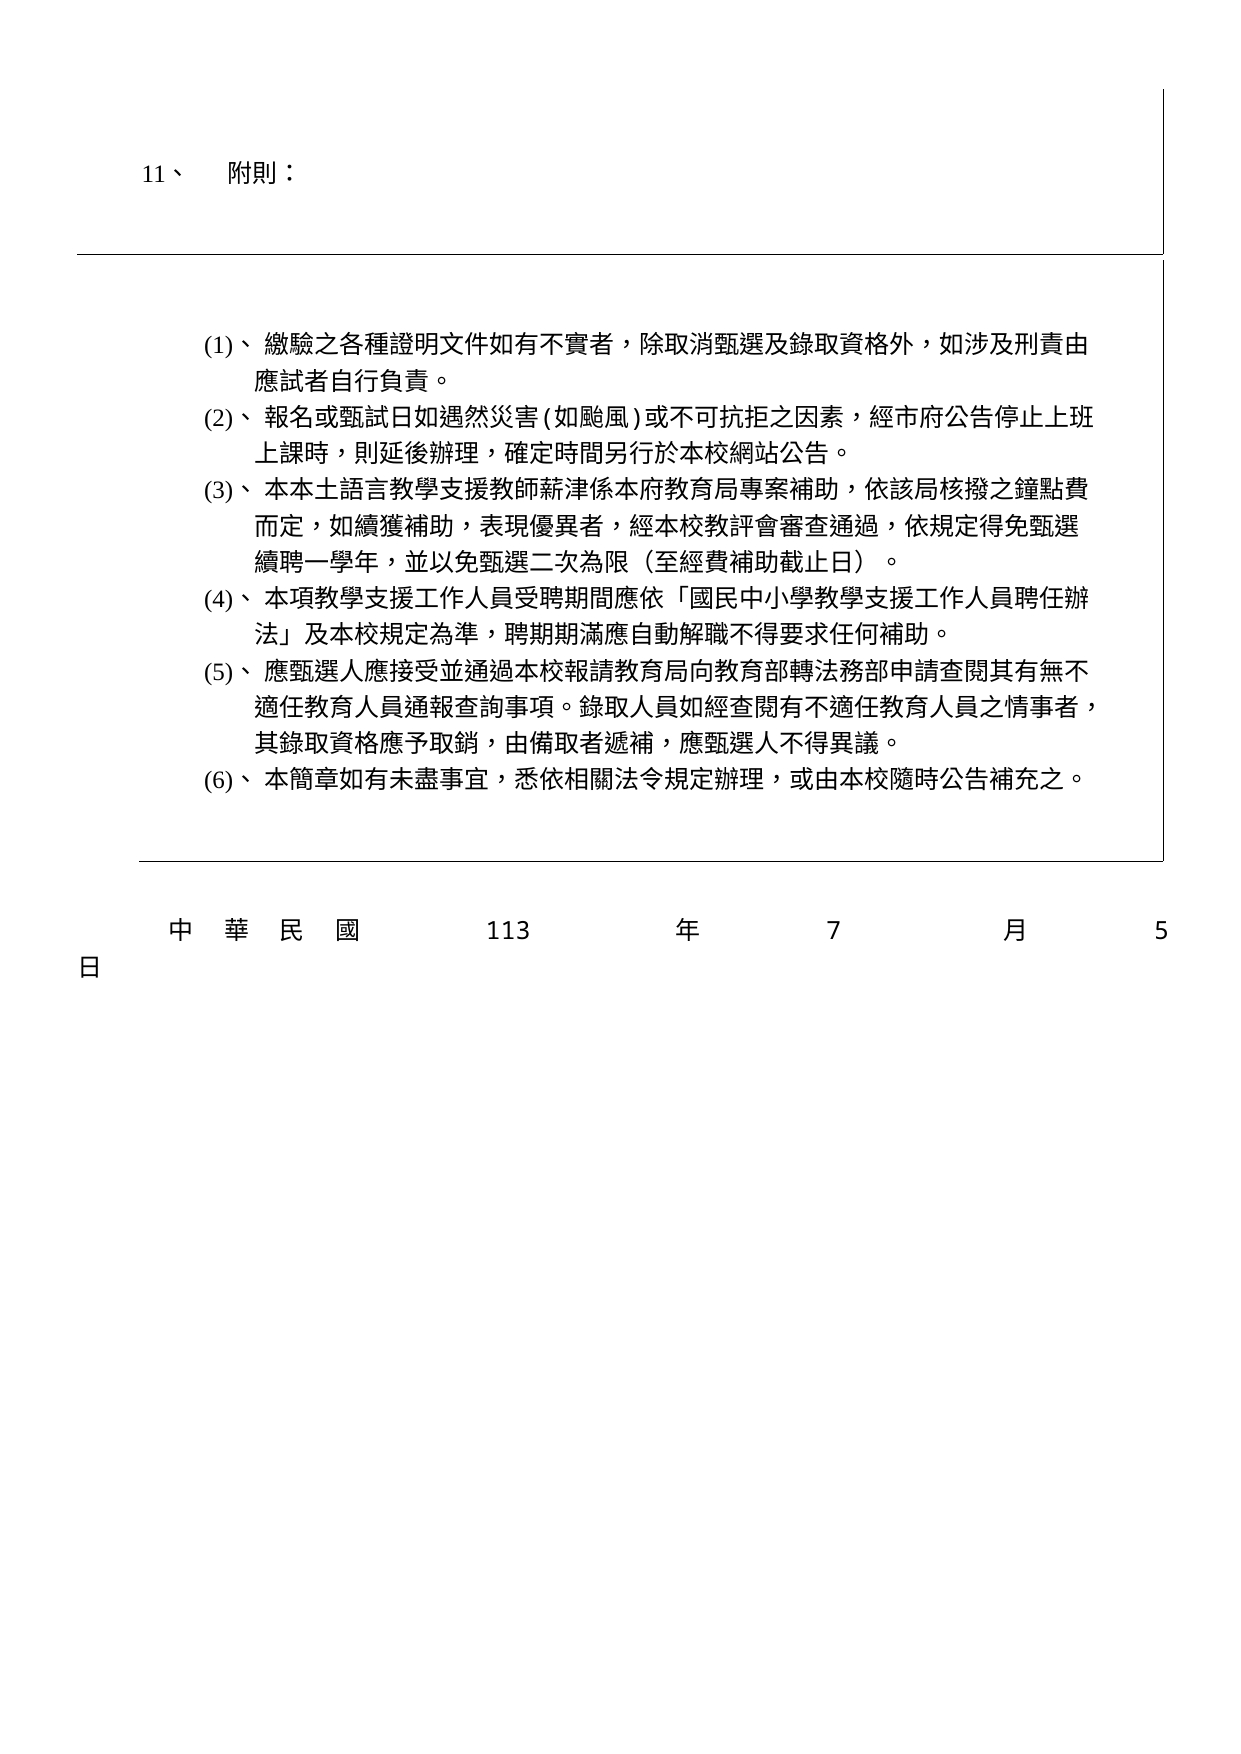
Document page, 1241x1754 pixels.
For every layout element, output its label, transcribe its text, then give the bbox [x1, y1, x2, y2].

list 本本土語言教學支援教師薪津係本府教育局專案補助，依該局核撥之鐘點費而定，如續獲補助，表現優異者，經本校教評會審查通過，依規定得免甄選續聘一學年，並以免甄選二次為限（至經費補助截止日）。 [139, 470, 1163, 579]
list 應甄選人應接受並通過本校報請教育局向教育部轉法務部申請查閱其有無不適任教育人員通報查詢事項。錄取人員如經查閱有不適任教育人員之情事者，其錄取資格應予取銷，由備取者遞補，應甄選人不得異議。 [139, 651, 1163, 760]
list 本簡章如有未盡事宜，悉依相關法令規定辦理，或由本校隨時公告補充之。 [139, 760, 1163, 861]
list 本項教學支援工作人員受聘期間應依「國民中小學教學支援工作人員聘任辦法」及本校規定為準，聘期期滿應自動解職不得要求任何補助。 [139, 579, 1163, 651]
list 附則： [77, 89, 1163, 254]
text 中 華 民 國 113 年 7 月 5 日 [77, 911, 1169, 983]
list 繳驗之各種證明文件如有不實者，除取消甄選及錄取資格外，如涉及刑責由應試者自行負責。 [139, 260, 1163, 397]
list 報名或甄試日如遇然災害(如颱風)或不可抗拒之因素，經市府公告停止上班上課時，則延後辦理，確定時間另行於本校網站公告。 [139, 397, 1163, 470]
